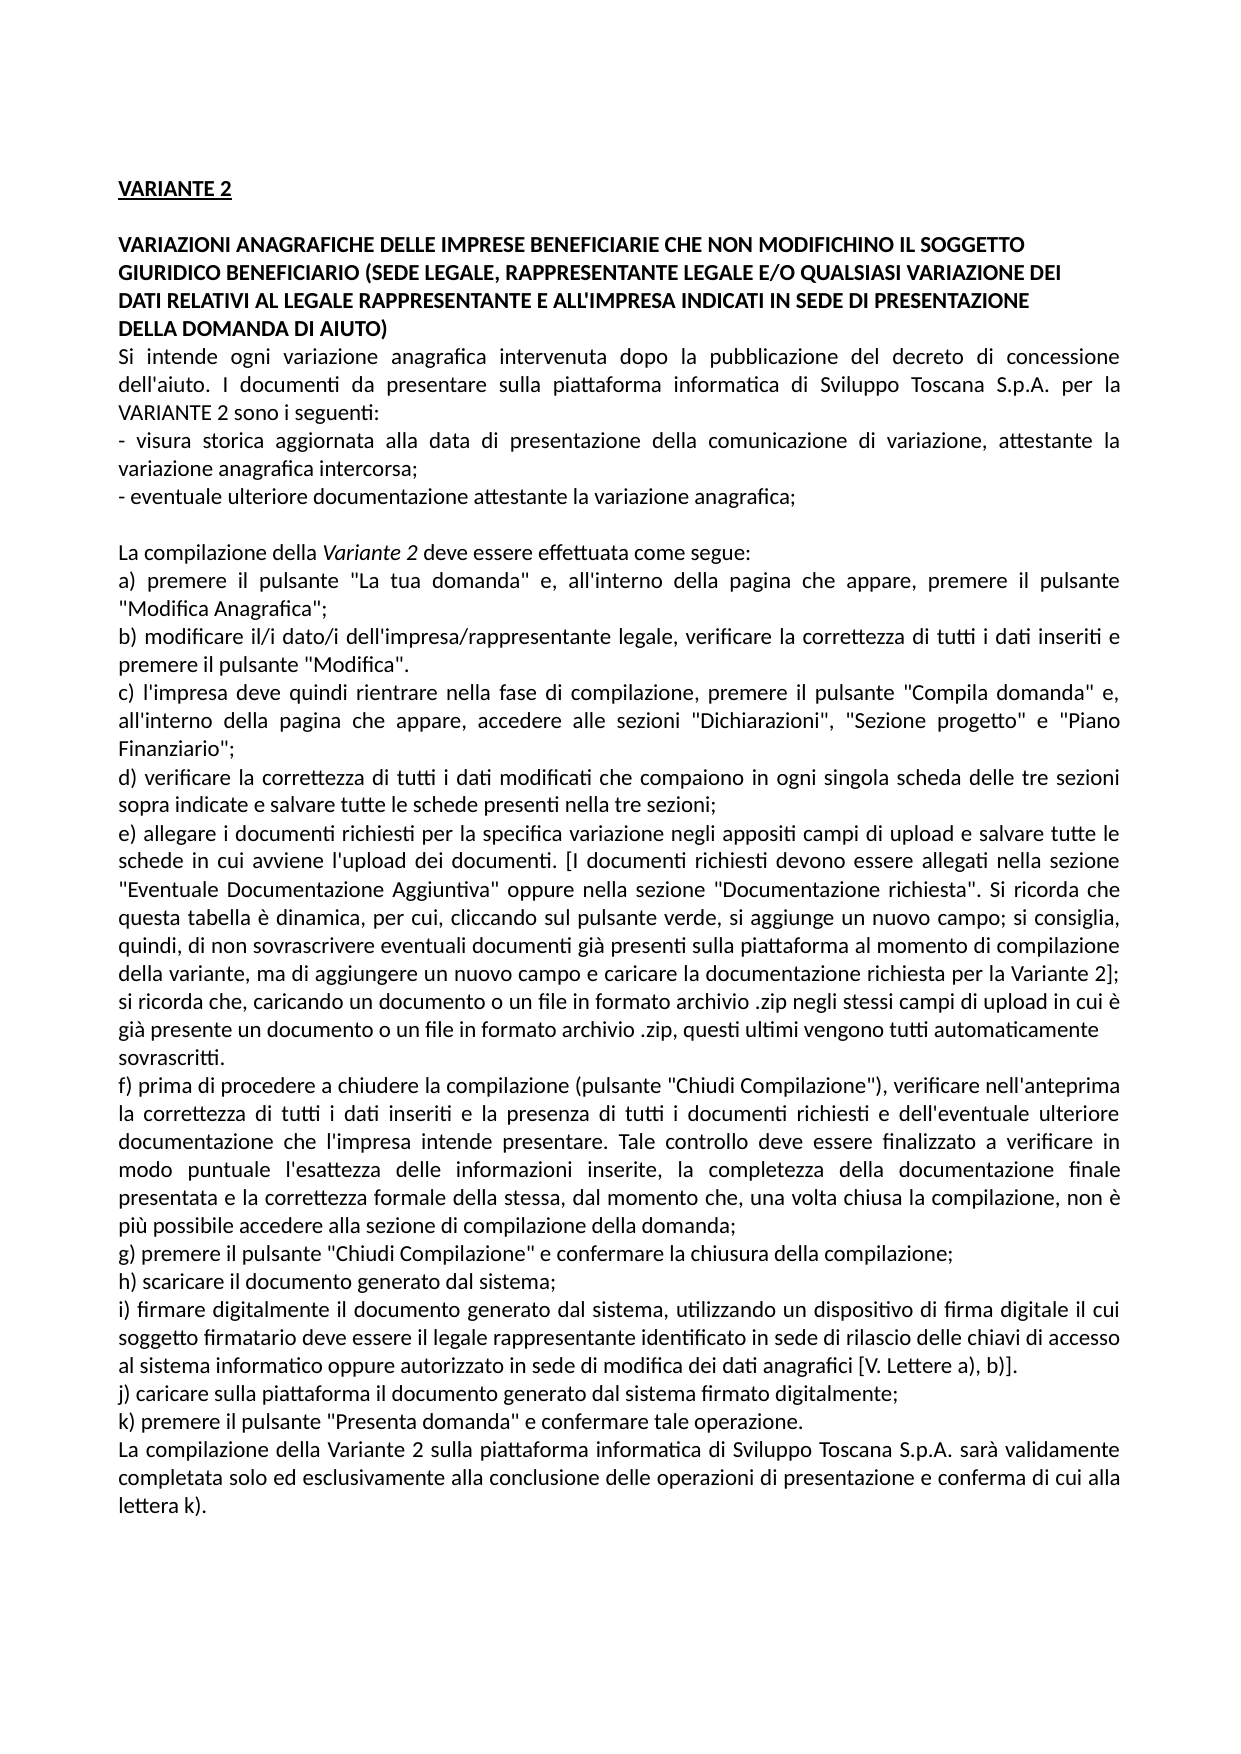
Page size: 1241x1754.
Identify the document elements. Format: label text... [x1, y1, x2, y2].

text f) prima di procedere a chiudere la compilazione (pulsante "Chiudi Compilazione"), verificare nell'anteprima la correttezza di tutti i dati inseriti e la presenza di tutti i documenti richiesti e dell'eventuale ulteriore documentazione che l'impresa intende presentare. Tale controllo deve essere finalizzato a verificare in modo puntuale l'esattezza delle informazioni inserite, la completezza della documentazione finale presentata e la correttezza formale della stessa, dal momento che, una volta chiusa la compilazione, non è più possibile accedere alla sezione di compilazione della domanda; [118, 1071, 1122, 1239]
text a) premere il pulsante "La tua domanda" e, all'interno della pagina che appare, premere il pulsante "Modifica Anagrafica"; [118, 566, 1122, 622]
text VARIANTE 2 [118, 174, 1122, 202]
text i) firmare digitalmente il documento generato dal sistema, utilizzando un dispositivo di firma digitale il cui soggetto firmatario deve essere il legale rappresentante identificato in sede di rilascio delle chiavi di accesso al sistema informatico oppure autorizzato in sede di modifica dei dati anagrafici [V. Lettere a), b)]. [118, 1295, 1122, 1379]
text - visura storica aggiornata alla data di presentazione della comunicazione di variazione, attestante la variazione anagrafica intercorsa; [118, 426, 1122, 482]
text h) scaricare il documento generato dal sistema; [118, 1267, 1122, 1295]
text k) premere il pulsante "Presenta domanda" e confermare tale operazione. [118, 1407, 1122, 1435]
text e) allegare i documenti richiesti per la specifica variazione negli appositi campi di upload e salvare tutte le schede in cui avviene l'upload dei documenti. [I documenti richiesti devono essere allegati nella sezione "Eventuale Documentazione Aggiuntiva" oppure nella sezione "Documentazione richiesta". Si ricorda che questa tabella è dinamica, per cui, cliccando sul pulsante verde, si aggiunge un nuovo campo; si consiglia, quindi, di non sovrascrivere eventuali documenti già presenti sulla piattaforma al momento di compilazione della variante, ma di aggiungere un nuovo campo e caricare la documentazione richiesta per la Variante 2]; si ricorda che, caricando un documento o un file in formato archivio .zip negli stessi campi di upload in cui è già presente un documento o un file in formato archivio .zip, questi ultimi vengono tutti automaticamente [118, 819, 1122, 1043]
text GIURIDICO BENEFICIARIO (SEDE LEGALE, RAPPRESENTANTE LEGALE E/O QUALSIASI VARIAZIONE DEI [118, 258, 1122, 286]
text b) modificare il/i dato/i dell'impresa/rappresentante legale, verificare la correttezza di tutti i dati inseriti e premere il pulsante "Modifica". [118, 622, 1122, 678]
text c) l'impresa deve quindi rientrare nella fase di compilazione, premere il pulsante "Compila domanda" e, all'interno della pagina che appare, accedere alle sezioni "Dichiarazioni", "Sezione progetto" e "Piano Finanziario"; [118, 678, 1122, 763]
text DATI RELATIVI AL LEGALE RAPPRESENTANTE E ALL'IMPRESA INDICATI IN SEDE DI PRESENTAZIONE [118, 286, 1122, 314]
text g) premere il pulsante "Chiudi Compilazione" e confermare la chiusura della compilazione; [118, 1239, 1122, 1267]
text sovrascritti. [118, 1043, 1122, 1071]
text La compilazione della Variante 2 sulla piattaforma informatica di Sviluppo Toscana S.p.A. sarà validamente completata solo ed esclusivamente alla conclusione delle operazioni di presentazione e conferma di cui alla lettera k). [118, 1435, 1122, 1519]
text VARIAZIONI ANAGRAFICHE DELLE IMPRESE BENEFICIARIE CHE NON MODIFICHINO IL SOGGETTO [118, 230, 1122, 258]
text j) caricare sulla piattaforma il documento generato dal sistema firmato digitalmente; [118, 1379, 1122, 1407]
text La compilazione della Variante 2 deve essere effettuata come segue: [118, 538, 1122, 566]
text Si intende ogni variazione anagrafica intervenuta dopo la pubblicazione del decreto di concessione dell'aiuto. I documenti da presentare sulla piattaforma informatica di Sviluppo Toscana S.p.A. per la VARIANTE 2 sono i seguenti: [118, 342, 1122, 426]
text DELLA DOMANDA DI AIUTO) [118, 314, 1122, 342]
text - eventuale ulteriore documentazione attestante la variazione anagrafica; [118, 482, 1122, 510]
text d) verificare la correttezza di tutti i dati modificati che compaiono in ogni singola scheda delle tre sezioni sopra indicate e salvare tutte le schede presenti nella tre sezioni; [118, 763, 1122, 819]
